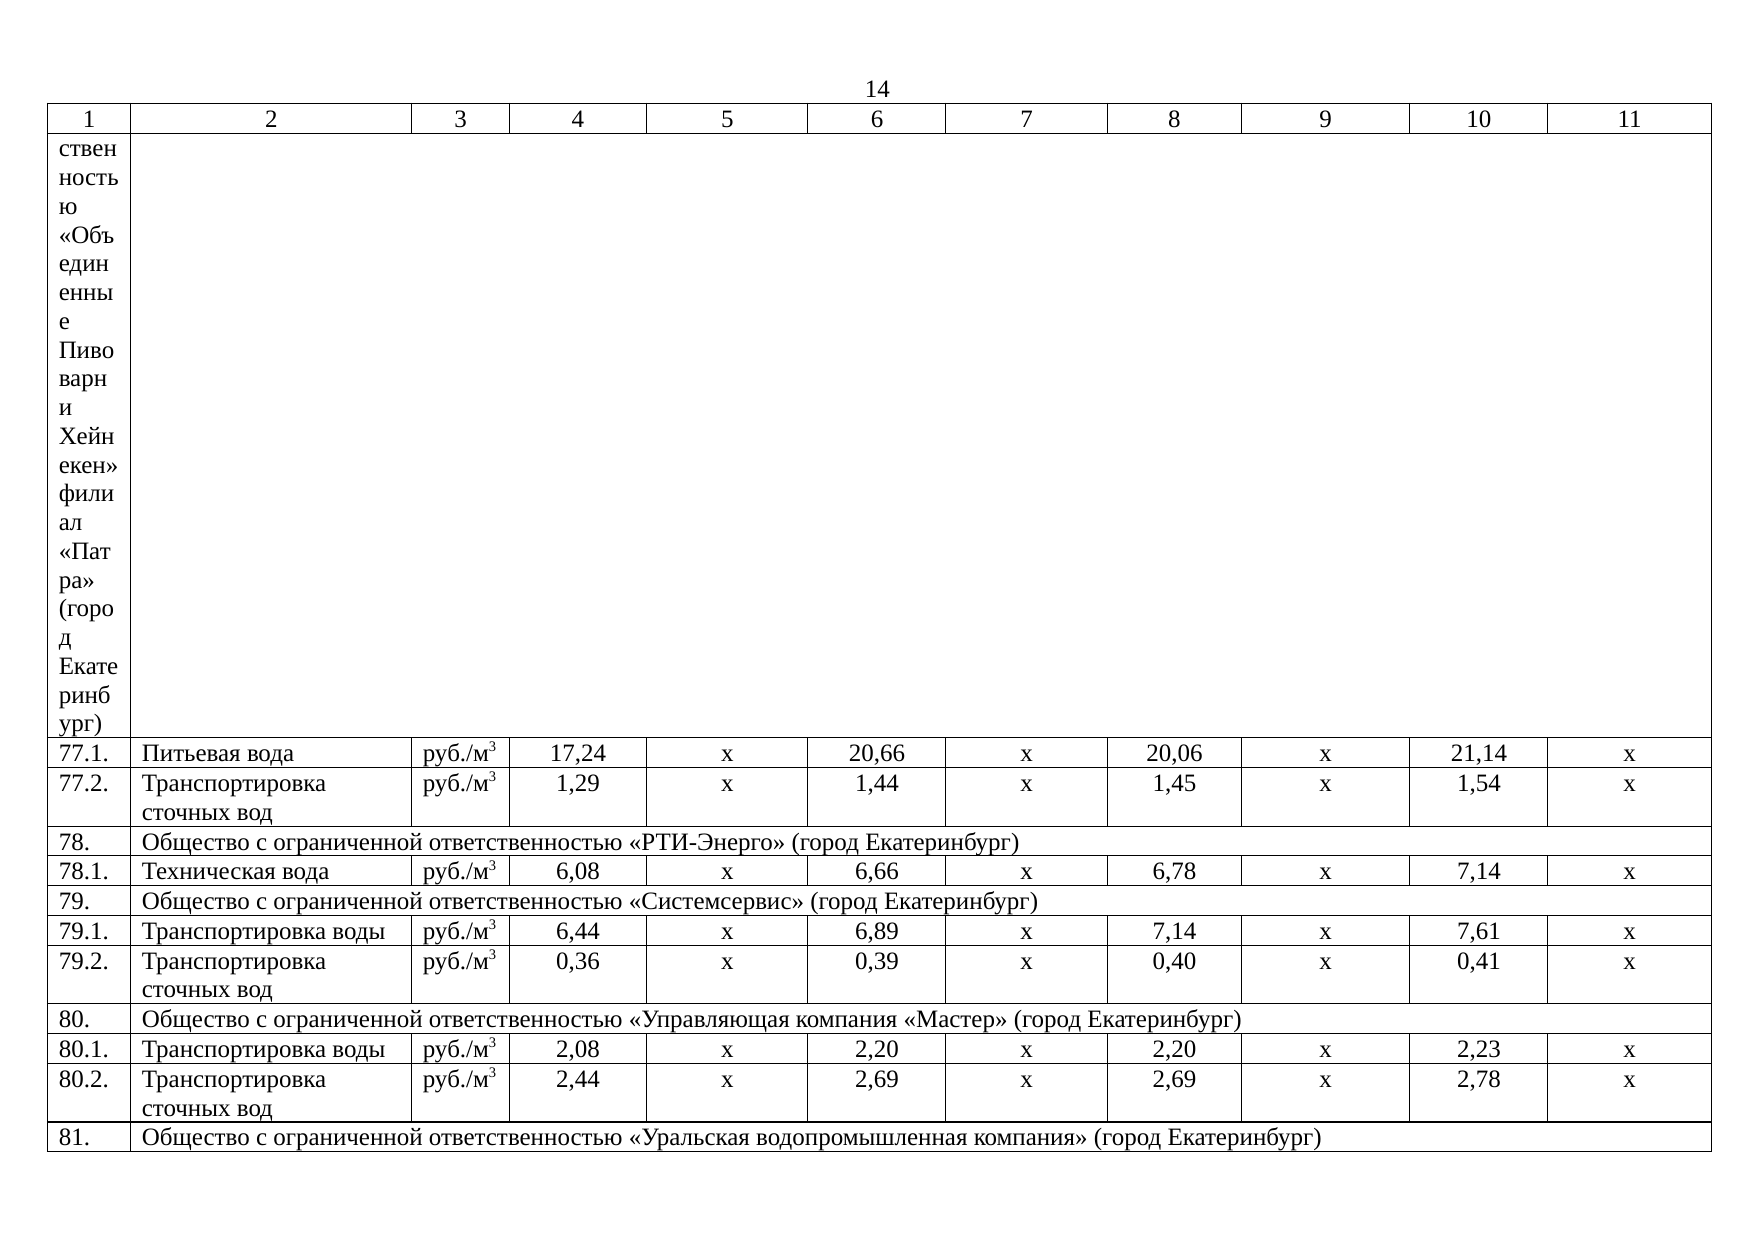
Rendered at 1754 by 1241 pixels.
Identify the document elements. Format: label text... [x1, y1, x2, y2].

table_cell ственностью «Объединенные Пивоварни Хейнекен» филиал «Патра» (город Екатеринбург) [48, 134, 130, 737]
table_cell [48, 886, 130, 915]
table_cell 1,45 [1108, 768, 1241, 826]
table_cell Общество с ограниченной ответственностью «РТИ-Энерго» (город Екатеринбург) [131, 827, 1711, 855]
table_cell х [647, 738, 807, 767]
table_cell х [946, 738, 1107, 767]
table_cell 0,40 [1108, 946, 1241, 1003]
table_cell х [946, 768, 1107, 826]
table_cell [48, 1034, 130, 1063]
table_cell 21,14 [1410, 738, 1547, 767]
table_cell Транспортировка сточных вод [131, 1064, 411, 1121]
table_cell 1,44 [808, 768, 945, 826]
table_cell Техническая вода [131, 856, 411, 885]
table_cell х [1242, 738, 1409, 767]
table_cell 0,39 [808, 946, 945, 1003]
table_header 10 [1410, 104, 1547, 132]
table_cell х [647, 946, 807, 1003]
table_cell 2,78 [1410, 1064, 1547, 1121]
table_cell руб./м3 [412, 916, 509, 945]
table_cell х [1242, 946, 1409, 1003]
table_cell 20,06 [1108, 738, 1241, 767]
table_cell х [946, 946, 1107, 1003]
table_cell [1712, 1121, 1754, 1151]
table_cell 17,24 [510, 738, 646, 767]
table_cell Транспортировка сточных вод [131, 768, 411, 826]
table_cell 20,66 [808, 738, 945, 767]
table_cell [48, 1004, 130, 1033]
table_cell руб./м3 [412, 738, 509, 767]
table_cell 2,69 [1108, 1064, 1241, 1121]
table_cell 6,44 [510, 916, 646, 945]
table_cell х [647, 916, 807, 945]
table_cell [48, 1123, 130, 1151]
table_cell Транспортировка воды [131, 1034, 411, 1063]
table_cell х [647, 856, 807, 885]
table_cell Общество с ограниченной ответственностью «Управляющая компания «Мастер» (город Екатеринбург) [131, 1004, 1711, 1033]
table_cell [1712, 945, 1754, 1003]
table_cell руб./м3 [412, 768, 509, 826]
table_cell х [1548, 916, 1711, 945]
table_cell 6,89 [808, 916, 945, 945]
table_cell х [1242, 1034, 1409, 1063]
table_header 4 [510, 104, 646, 132]
table_cell х [1242, 1064, 1409, 1121]
table_cell х [1548, 1034, 1711, 1063]
table_cell Общество с ограниченной ответственностью «Уральская водопромышленная компания» (город Екатеринбург) [131, 1123, 1711, 1151]
table_cell х [946, 856, 1107, 885]
table_cell [1712, 737, 1754, 767]
table_cell х [647, 768, 807, 826]
table_cell [48, 856, 130, 885]
table_cell 7,14 [1108, 916, 1241, 945]
table_cell Питьевая вода [131, 738, 411, 767]
table_cell [48, 916, 130, 945]
table_cell 2,69 [808, 1064, 945, 1121]
table_cell 2,44 [510, 1064, 646, 1121]
table_cell 2,20 [808, 1034, 945, 1063]
table_cell х [946, 916, 1107, 945]
table_cell [1712, 915, 1754, 945]
table_header 11 [1548, 104, 1711, 132]
table_cell 7,61 [1410, 916, 1547, 945]
table_cell [1712, 1003, 1754, 1033]
table_cell 2,20 [1108, 1034, 1241, 1063]
table_cell 0,41 [1410, 946, 1547, 1003]
table_cell [1712, 826, 1754, 855]
table_cell 0,36 [510, 946, 646, 1003]
table_cell [48, 946, 130, 1003]
table_cell 7,14 [1410, 856, 1547, 885]
table_cell х [1548, 768, 1711, 826]
table_cell [48, 768, 130, 826]
table_cell руб./м3 [412, 946, 509, 1003]
table_cell х [1548, 856, 1711, 885]
table_cell [1712, 1033, 1754, 1063]
table_header [1712, 103, 1754, 132]
table_cell [1712, 885, 1754, 915]
table_cell [1712, 767, 1754, 826]
table_cell [48, 1064, 130, 1121]
table_cell 6,78 [1108, 856, 1241, 885]
table_cell [1712, 855, 1754, 885]
table_cell х [946, 1034, 1107, 1063]
table_cell руб./м3 [412, 1064, 509, 1121]
table_cell х [946, 1064, 1107, 1121]
table_cell Транспортировка сточных вод [131, 946, 411, 1003]
table_header 1 [48, 104, 130, 132]
table_header 5 [647, 104, 807, 132]
table_cell [48, 827, 130, 855]
table_cell [1712, 133, 1754, 737]
table_cell х [647, 1064, 807, 1121]
table_header 9 [1242, 104, 1409, 132]
table_cell [131, 134, 1711, 737]
table_header 8 [1108, 104, 1241, 132]
table_cell руб./м3 [412, 856, 509, 885]
table_cell 6,66 [808, 856, 945, 885]
table_cell х [1548, 946, 1711, 1003]
table_cell [1712, 1063, 1754, 1121]
table_cell х [1242, 916, 1409, 945]
table_cell Общество с ограниченной ответственностью «Системсервис» (город Екатеринбург) [131, 886, 1711, 915]
table_cell 6,08 [510, 856, 646, 885]
table_cell [48, 738, 130, 767]
table_cell х [647, 1034, 807, 1063]
table_cell 2,08 [510, 1034, 646, 1063]
table_cell х [1242, 768, 1409, 826]
table_cell 1,29 [510, 768, 646, 826]
table_cell руб./м3 [412, 1034, 509, 1063]
table_cell Транспортировка воды [131, 916, 411, 945]
table_header 6 [808, 104, 945, 132]
table_cell х [1242, 856, 1409, 885]
table_header 2 [131, 104, 411, 132]
table_cell х [1548, 1064, 1711, 1121]
table_cell 2,23 [1410, 1034, 1547, 1063]
table_cell х [1548, 738, 1711, 767]
table_cell 1,54 [1410, 768, 1547, 826]
table_header 7 [946, 104, 1107, 132]
table_header 3 [412, 104, 509, 132]
